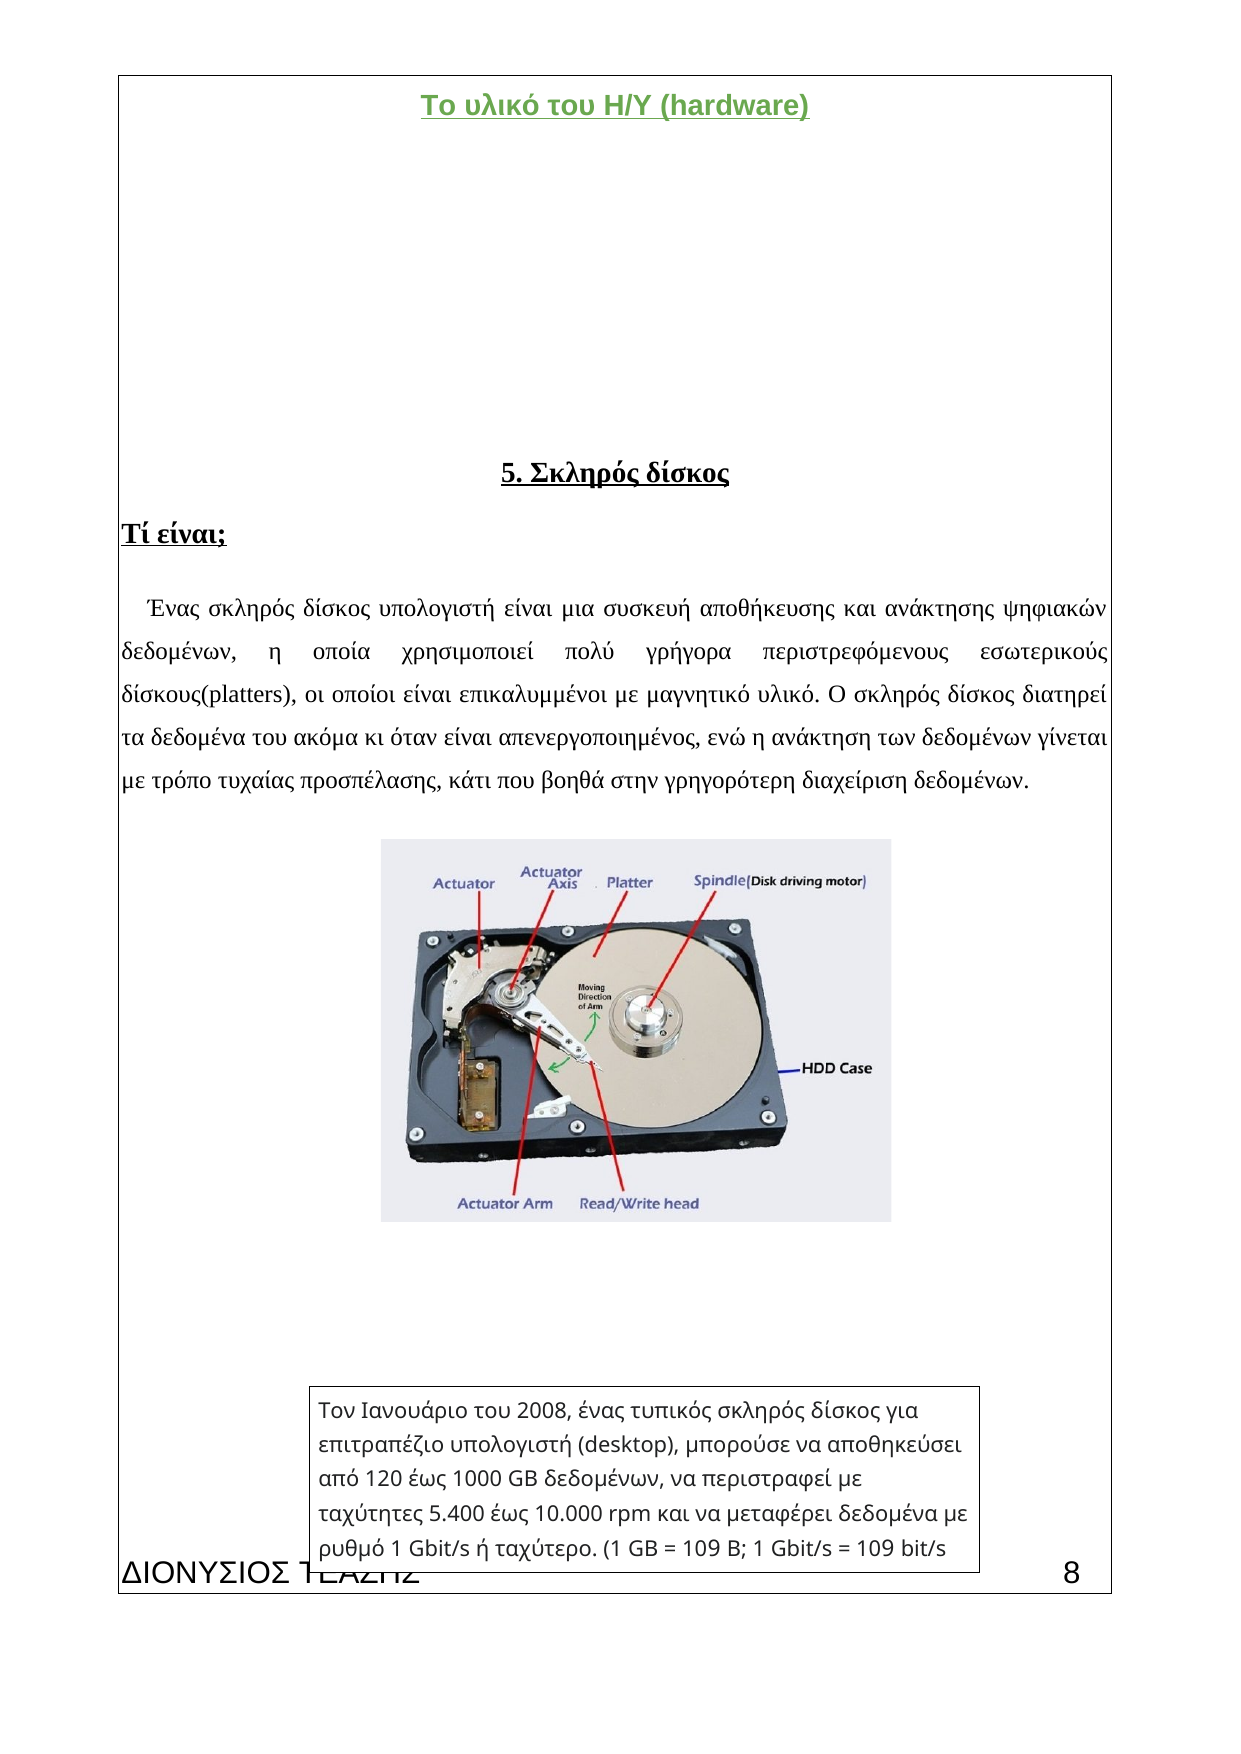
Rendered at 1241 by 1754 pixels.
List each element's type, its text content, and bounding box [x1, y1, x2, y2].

text Ένας σκληρός δίσκος υπολογιστή είναι μια συσκευή αποθήκευσης και ανάκτησης ψηφιακών δεδομένων, η οποία χρησιμοποιεί πολύ γρήγορα περιστρεφόμενους εσωτερικούς δίσκους(platters), οι οποίοι είναι επικαλυμμένοι με μαγνητικό υλικό. Ο σκληρός δίσκος διατηρεί τα δεδομένα του ακόμα κι όταν είναι απενεργοποιημένος, ενώ η ανάκτηση των δεδομένων γίνεται με τρόπο τυχαίας προσπέλασης, κάτι που βοηθά στην γρηγορότερη διαχείριση δεδομένων. [121, 593, 1108, 794]
picture [380, 839, 892, 1222]
text Τί είναι; [121, 516, 1108, 549]
list 5. Σκληρός δίσκος [121, 455, 1108, 489]
text Τον Ιανουάριο του 2008, ένας τυπικός σκληρός δίσκος για επιτραπέζιο υπολογιστή (desktop), μπορούσε να αποθηκεύσει από 120 έως 1000 GB δεδομένων, να περιστραφεί με ταχύτητες 5.400 έως 10.000 rpm και να μεταφέρει δεδομένα με ρυθμό 1 Gbit/s ή ταχύτερο. (1 GB = 109 B; 1 Gbit/s = 109 bit/s [318, 1395, 971, 1563]
